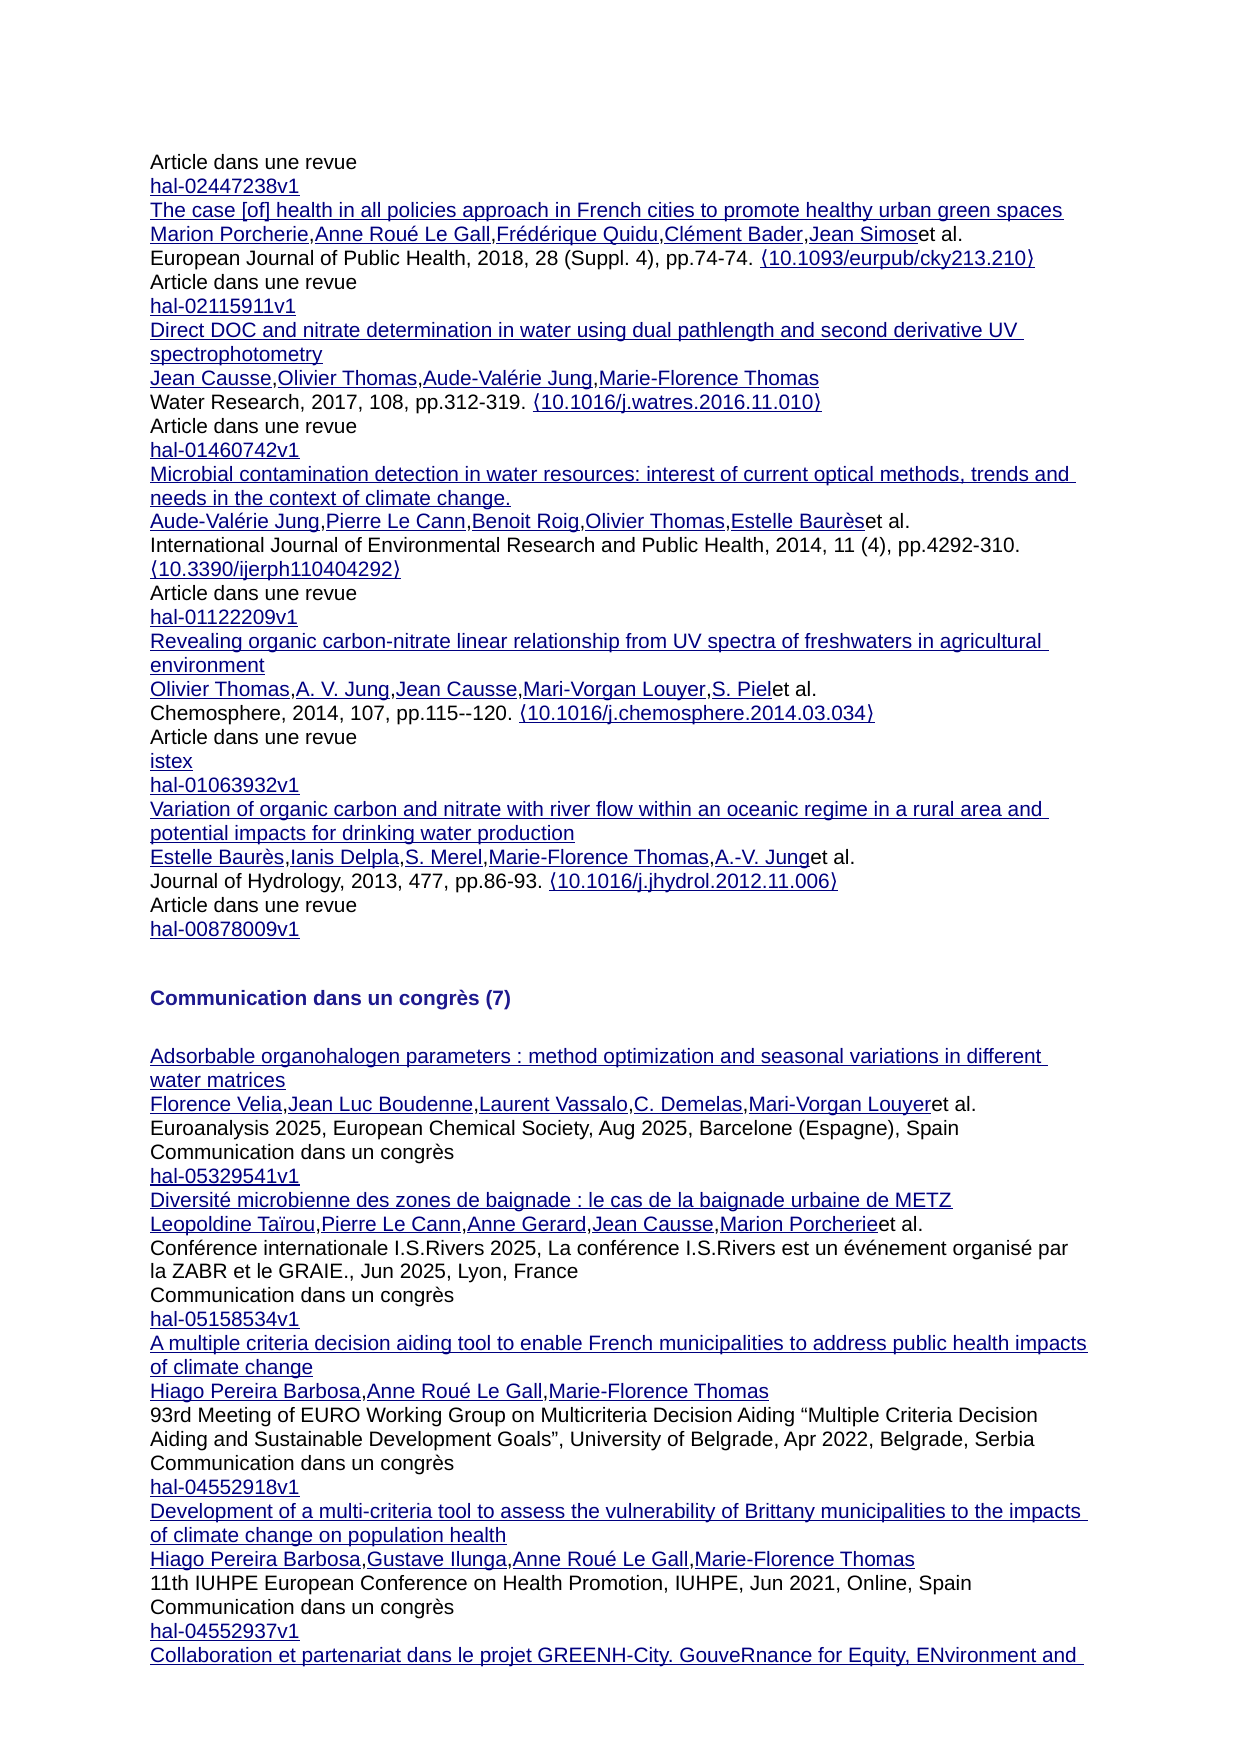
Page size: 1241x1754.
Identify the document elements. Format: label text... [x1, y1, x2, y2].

table_cell A multiple criteria decision aiding tool to enable French municipalities to address public health impacts of climate change Hiago Pereira Barbosa,Anne Roué Le Gall,Marie-Florence Thomas 93rd Meeting of EURO Working Group on Multicriteria Decision Aiding “Multiple Criteria Decision Aiding and Sustainable Development Goals”, University of Belgrade, Apr 2022, Belgrade, Serbia Communication dans un congrès hal-04552918v1 [150, 1331, 1090, 1499]
table_cell Development of a multi-criteria tool to assess the vulnerability of Brittany municipalities to the impacts of climate change on population health Hiago Pereira Barbosa,Gustave Ilunga,Anne Roué Le Gall,Marie-Florence Thomas 11th IUHPE European Conference on Health Promotion, IUHPE, Jun 2021, Online, Spain Communication dans un congrès hal-04552937v1 [150, 1499, 1090, 1643]
table_cell Article dans une revue hal-02447238v1 [150, 150, 1090, 198]
table_header Adsorbable organohalogen parameters : method optimization and seasonal variations in different water matrices Florence Velia,Jean Luc Boudenne,Laurent Vassalo,C. Demelas,Mari-Vorgan Louyeret al. Euroanalysis 2025, European Chemical Society, Aug 2025, Barcelone (Espagne), Spain Communication dans un congrès hal-05329541v1 [150, 1044, 1090, 1187]
table_cell Revealing organic carbon-nitrate linear relationship from UV spectra of freshwaters in agricultural environment Olivier Thomas,A. V. Jung,Jean Causse,Mari-Vorgan Louyer,S. Pielet al. Chemosphere, 2014, 107, pp.115--120. ⟨10.1016/j.chemosphere.2014.03.034⟩ Article dans une revue istex hal-01063932v1 [150, 629, 1090, 797]
table_cell Diversité microbienne des zones de baignade : le cas de la baignade urbaine de METZ Leopoldine Taïrou,Pierre Le Cann,Anne Gerard,Jean Causse,Marion Porcherieet al. Conférence internationale I.S.Rivers 2025, La conférence I.S.Rivers est un événement organisé par la ZABR et le GRAIE., Jun 2025, Lyon, France Communication dans un congrès hal-05158534v1 [150, 1188, 1090, 1331]
table_cell Collaboration et partenariat dans le projet GREENH-City. GouveRnance for Equity, ENvironment and [150, 1643, 1090, 1667]
table_cell Variation of organic carbon and nitrate with river flow within an oceanic regime in a rural area and potential impacts for drinking water production Estelle Baurès,Ianis Delpla,S. Merel,Marie-Florence Thomas,A.-V. Junget al. Journal of Hydrology, 2013, 477, pp.86-93. ⟨10.1016/j.jhydrol.2012.11.006⟩ Article dans une revue hal-00878009v1 [150, 797, 1090, 941]
table_cell The case [of] health in all policies approach in French cities to promote healthy urban green spaces Marion Porcherie,Anne Roué Le Gall,Frédérique Quidu,Clément Bader,Jean Simoset al. European Journal of Public Health, 2018, 28 (Suppl. 4), pp.74-74. ⟨10.1093/eurpub/cky213.210⟩ Article dans une revue hal-02115911v1 [150, 198, 1090, 318]
subtitle Communication dans un congrès (7) [150, 985, 1090, 1009]
table_cell Microbial contamination detection in water resources: interest of current optical methods, trends and needs in the context of climate change. Aude-Valérie Jung,Pierre Le Cann,Benoit Roig,Olivier Thomas,Estelle Baurèset al. International Journal of Environmental Research and Public Health, 2014, 11 (4), pp.4292-310. ⟨10.3390/ijerph110404292⟩ Article dans une revue hal-01122209v1 [150, 461, 1090, 629]
table_cell Direct DOC and nitrate determination in water using dual pathlength and second derivative UV spectrophotometry Jean Causse,Olivier Thomas,Aude-Valérie Jung,Marie-Florence Thomas Water Research, 2017, 108, pp.312-319. ⟨10.1016/j.watres.2016.11.010⟩ Article dans une revue hal-01460742v1 [150, 318, 1090, 461]
